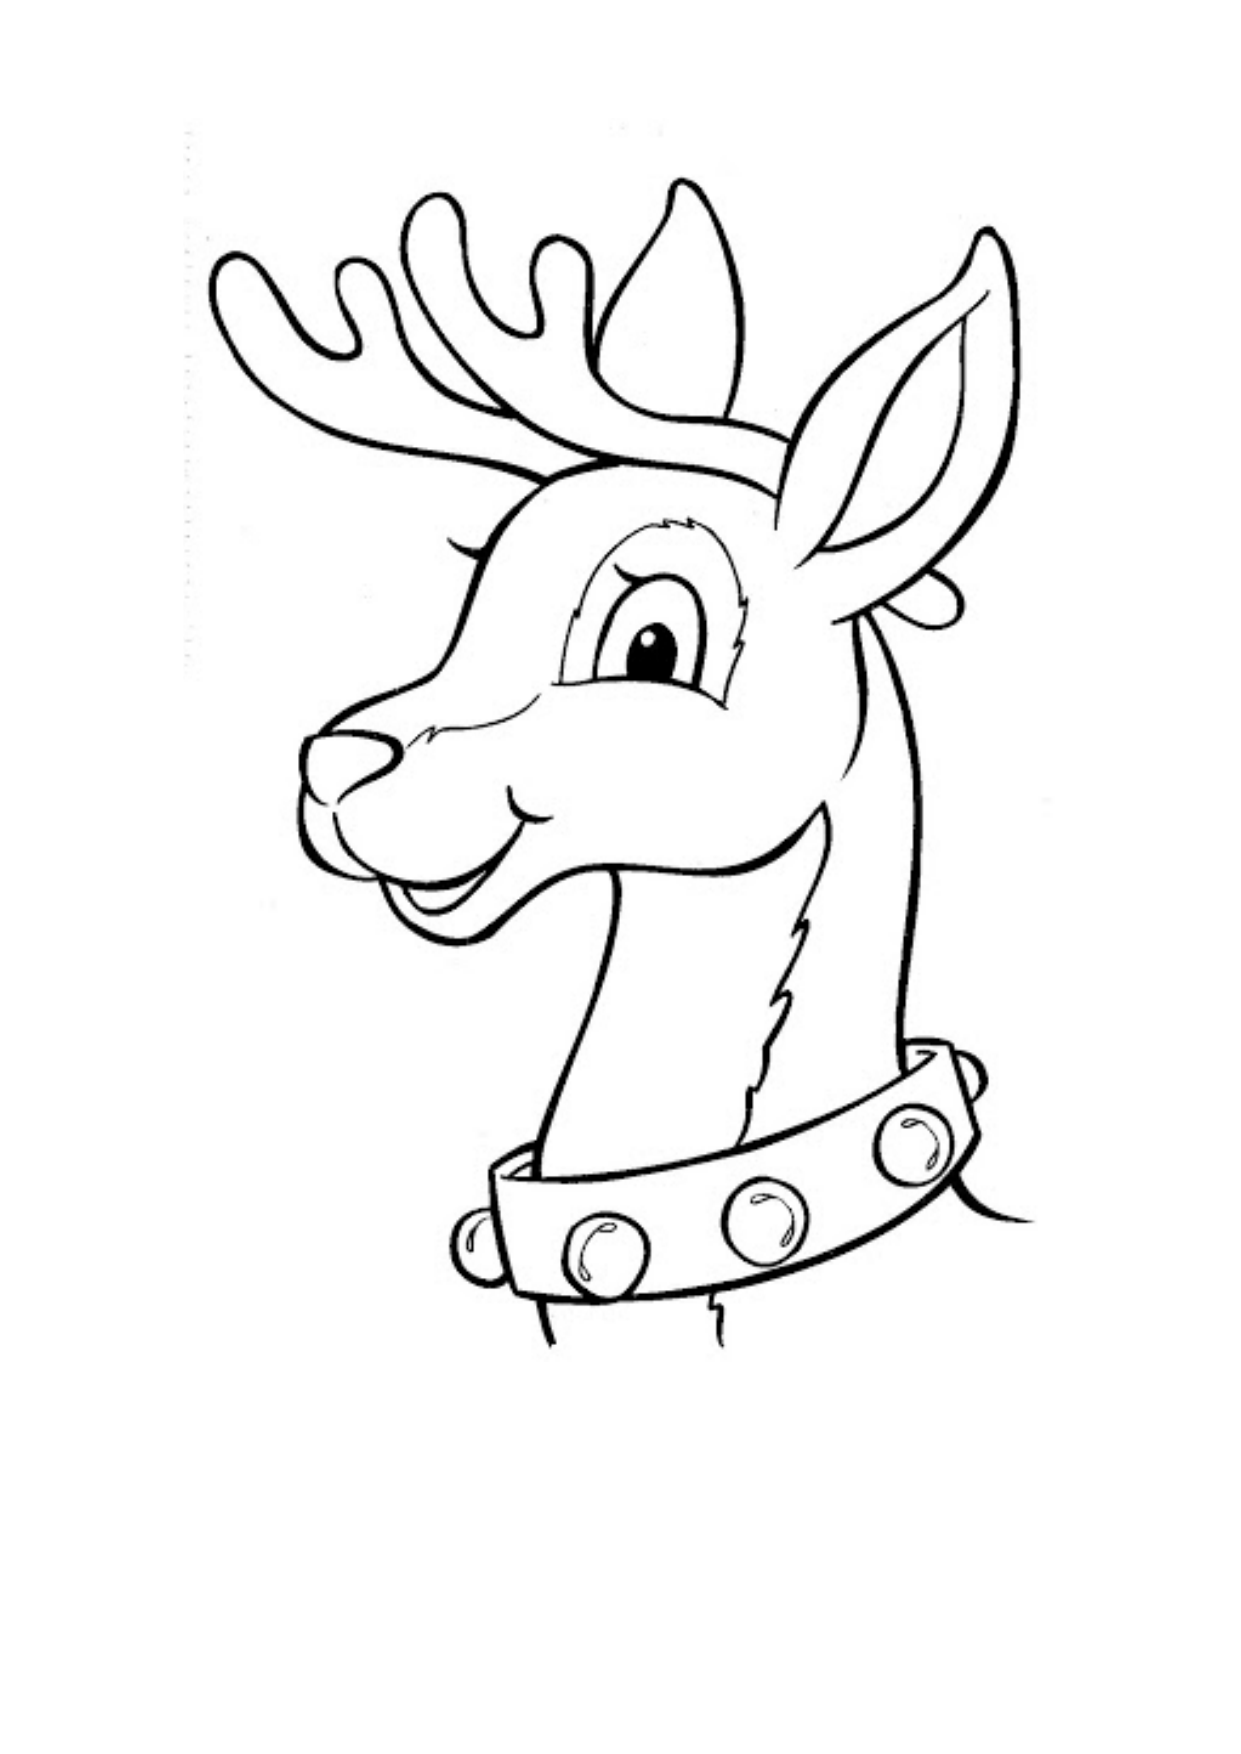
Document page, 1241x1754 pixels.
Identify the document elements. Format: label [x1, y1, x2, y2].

picture [183, 118, 1057, 1362]
